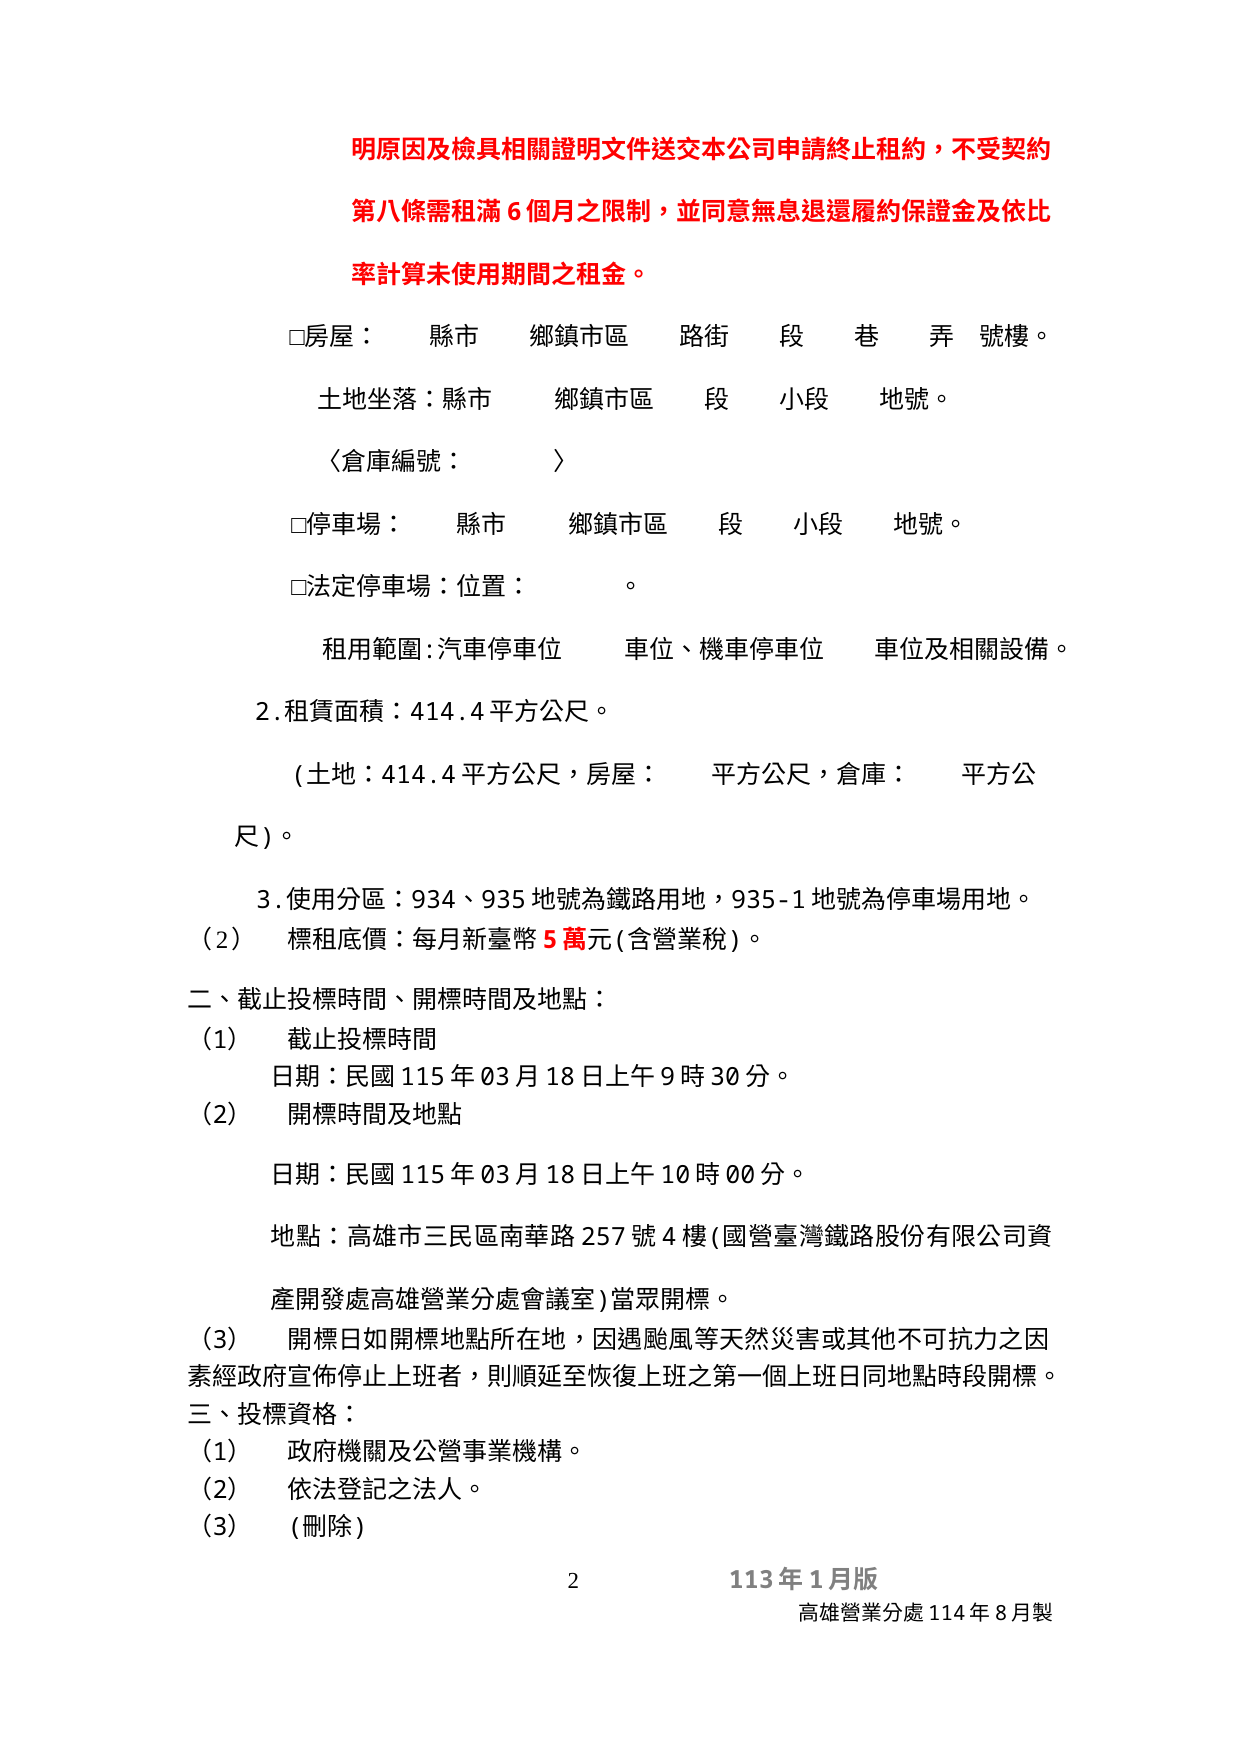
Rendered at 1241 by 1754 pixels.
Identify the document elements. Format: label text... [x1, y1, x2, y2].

text 3.使用分區：934、935地號為鐵路用地，935-1地號為停車場用地。 [234, 856, 1053, 918]
text 日期：民國115年03月18日上午10時00分。 [263, 1131, 1053, 1193]
text 三、投標資格： [187, 1393, 1053, 1431]
list 依法登記之法人。 [187, 1468, 1051, 1506]
text 地點：高雄市三民區南華路257號4樓(國營臺灣鐵路股份有限公司資產開發處高雄營業分處會議室)當眾開標。 [271, 1193, 1053, 1318]
text (土地：414.4平方公尺，房屋： 平方公尺，倉庫： 平方公尺)。 [234, 731, 1053, 856]
text 〈倉庫編號： 〉 [254, 418, 1053, 481]
text □法定停車場：位置： 。 [252, 543, 1053, 606]
list 截止投標時間 [187, 1018, 1051, 1056]
text □房屋： 縣市 鄉鎮市區 路街 段 巷 弄 號樓。 [289, 293, 1053, 356]
text 日期：民國115年03月18日上午9時30分。 [270, 1056, 1051, 1093]
list 標租底價：每月新臺幣5萬元(含營業稅)。 [187, 918, 1051, 956]
list 明原因及檢具相關證明文件送交本公司申請終止租約，不受契約第八條需租滿6個月之限制，並同意無息退還履約保證金及依比率計算未使用期間之租金。 [301, 106, 1053, 293]
list 政府機關及公營事業機構。 [187, 1431, 1051, 1468]
text 二、截止投標時間、開標時間及地點： [187, 956, 1053, 1018]
text 土地坐落：縣市 鄉鎮市區 段 小段 地號。 [317, 356, 1053, 418]
list 開標日如開標地點所在地，因遇颱風等天然災害或其他不可抗力之因素經政府宣佈停止上班者，則順延至恢復上班之第一個上班日同地點時段開標。 [187, 1318, 1051, 1393]
text 2.租賃面積：414.4平方公尺。 [234, 668, 1053, 731]
list (刪除) [187, 1506, 1051, 1543]
text □停車場： 縣市 鄉鎮市區 段 小段 地號。 [291, 481, 1053, 543]
text 租用範圍:汽車停車位 車位、機車停車位 車位及相關設備。 [320, 606, 1053, 668]
list 開標時間及地點 [187, 1093, 1051, 1131]
